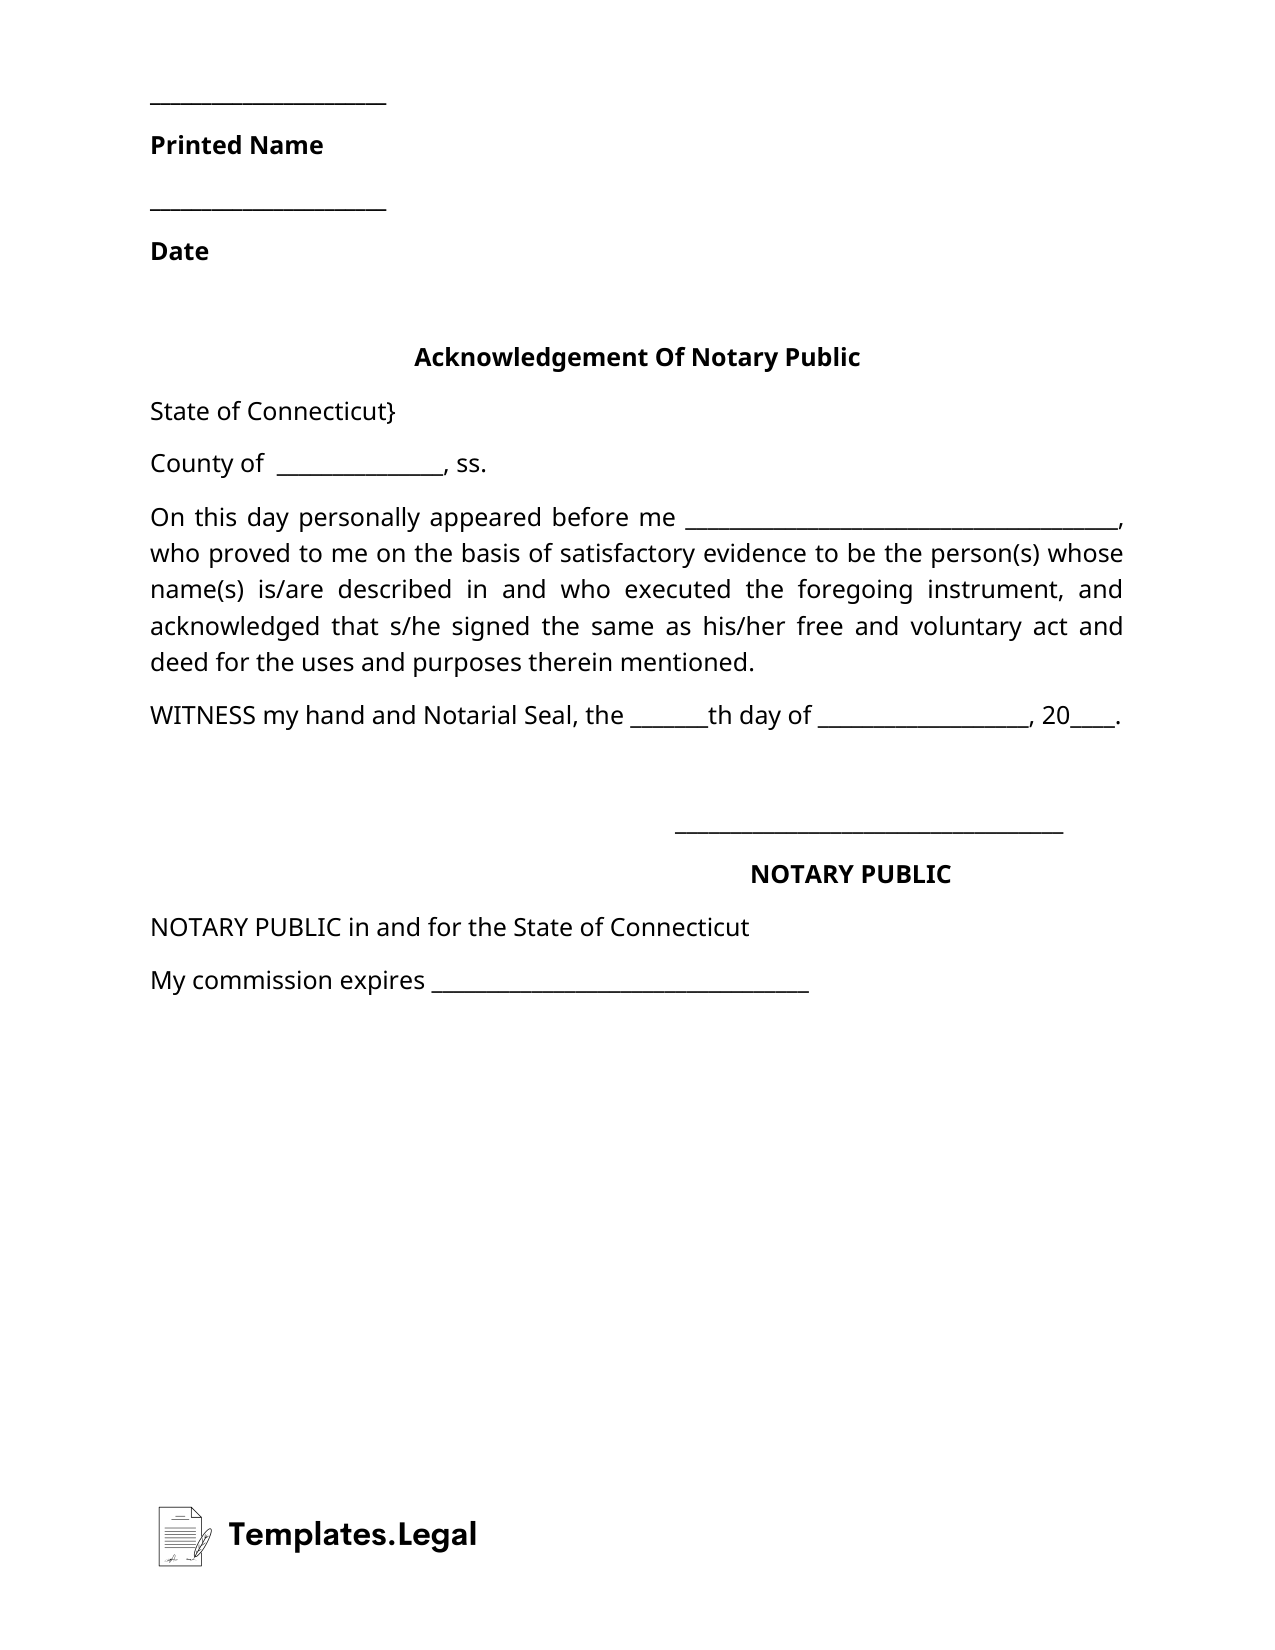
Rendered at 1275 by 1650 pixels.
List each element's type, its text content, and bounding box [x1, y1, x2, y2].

text WITNESS my hand and Notarial Seal, the _______th day of ___________________, 20____. [150, 698, 1125, 732]
text NOTARY PUBLIC [150, 857, 1125, 891]
text ___________________________________ [600, 804, 1125, 838]
text _______________________ [150, 75, 1125, 109]
text County of _______________, ss. [150, 446, 1125, 480]
text Acknowledgement Of Notary Public [150, 340, 1125, 374]
text Printed Name [150, 128, 1125, 162]
text My commission expires __________________________________ [150, 963, 1125, 997]
text State of Connecticut} [150, 393, 1125, 427]
text Date [150, 234, 1125, 268]
text _______________________ [150, 181, 1125, 215]
text NOTARY PUBLIC in and for the State of Connecticut [150, 910, 1125, 944]
text On this day personally appeared before me _______________________________________, who proved to me on the basis of satisfactory evidence to be the person(s) whose name(s) is/are described in and who executed the foregoing instrument, and acknowledged that s/he signed the same as his/her free and voluntary act and deed for the uses and purposes therein mentioned. [150, 499, 1125, 679]
